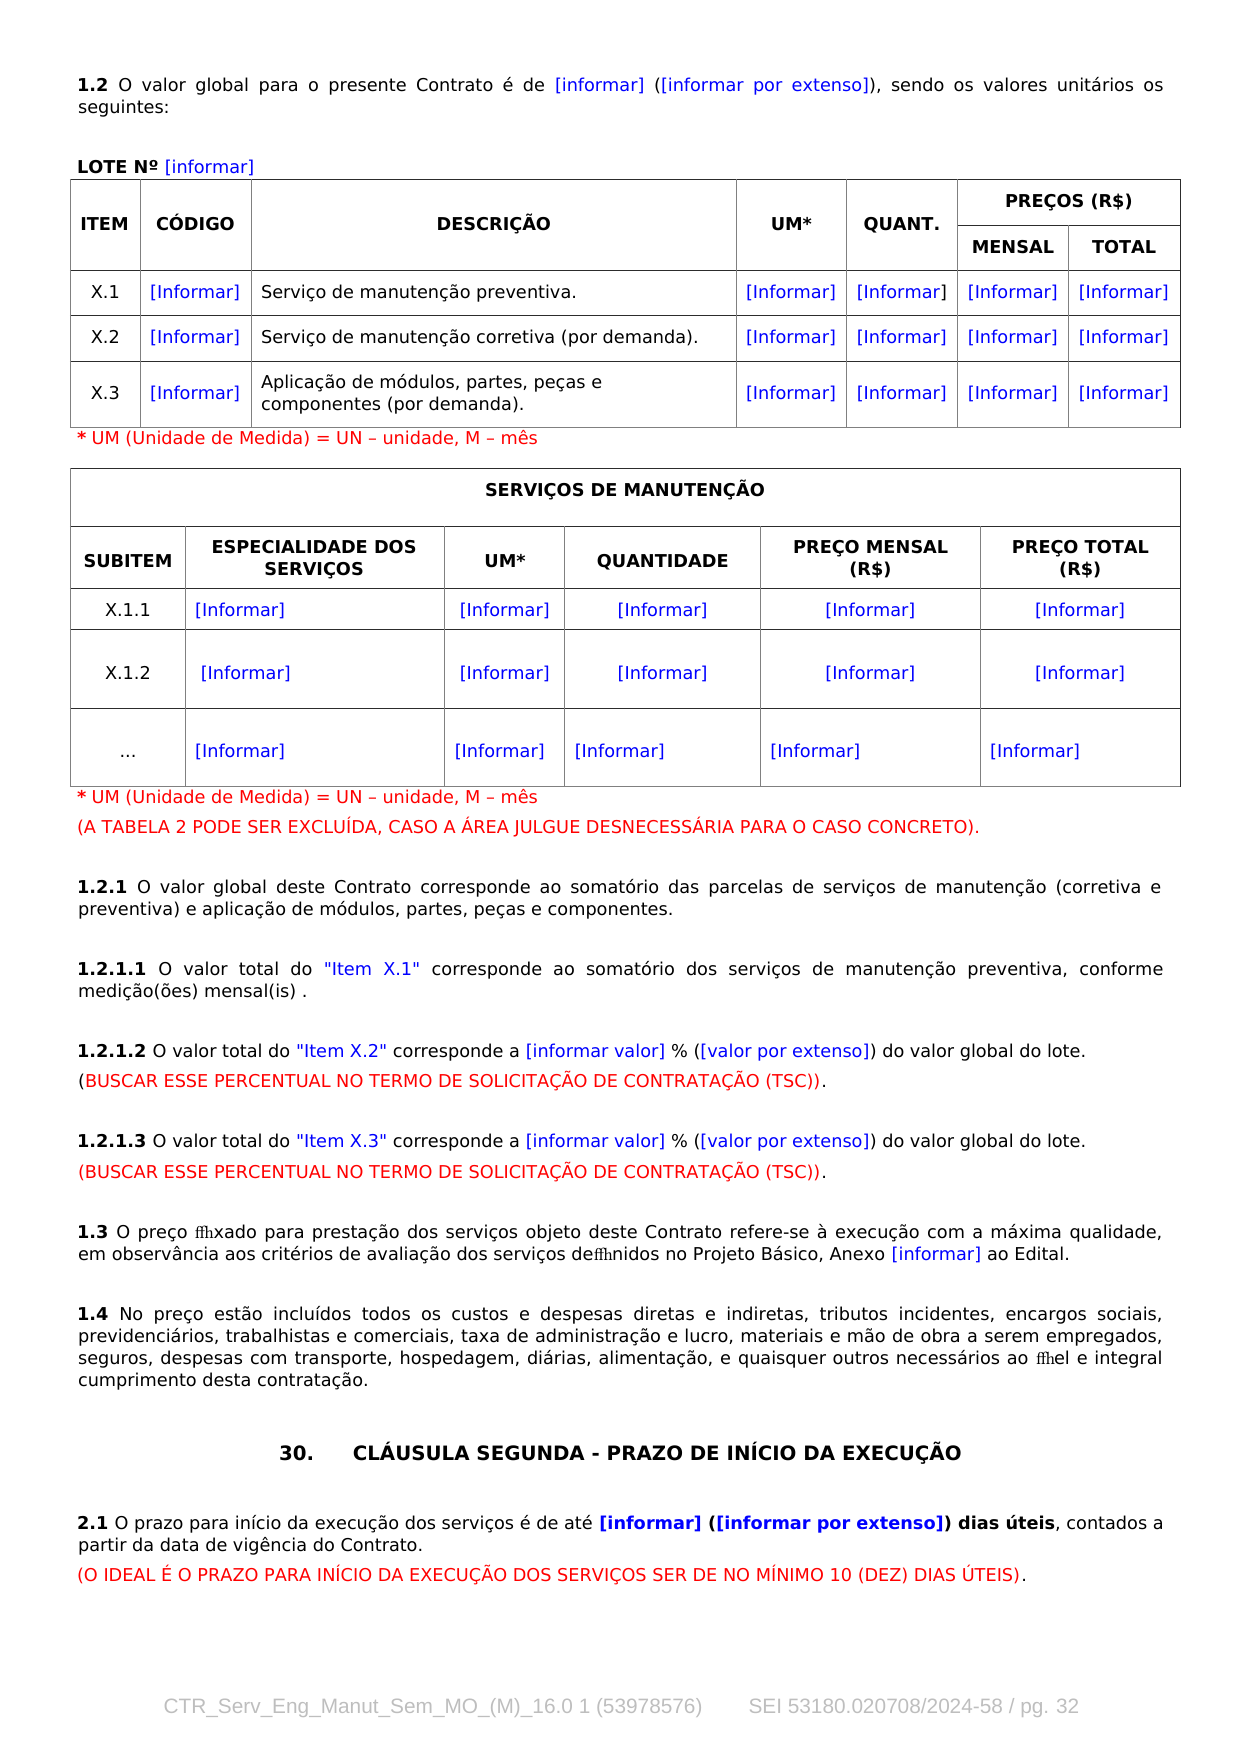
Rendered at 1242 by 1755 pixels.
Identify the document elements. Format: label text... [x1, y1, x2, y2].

table_cell X.1 [71, 271, 140, 315]
table_cell [Informar] [737, 316, 846, 361]
text LOTE Nº [informar] [77, 157, 1165, 178]
table_cell Serviço de manutenção corretiva (por demanda). [252, 316, 736, 361]
table_cell [Informar] [445, 709, 564, 786]
table_header [71, 469, 185, 526]
table_cell [Informar] [1069, 271, 1180, 315]
table_cell [Informar] [981, 630, 1180, 707]
table_cell [Informar] [958, 316, 1068, 361]
table_header SERVIÇOS DE MANUTENÇÃO [445, 469, 980, 526]
table_header PREÇOS (R$) [958, 180, 1180, 225]
text (O IDEAL É O PRAZO PARA INÍCIO DA EXECUÇÃO DOS SERVIÇOS SER DE NO MÍNIMO 10 (DEZ) DIAS ÚTEIS). [77, 1565, 1167, 1586]
table_header DESCRIÇÃO [252, 180, 736, 270]
list UM (Unidade de Medida) = UN – unidade, M – mês [77, 428, 1167, 449]
table_cell [Informar] [958, 271, 1068, 315]
table_header UM* [737, 180, 846, 270]
text 1.4 No preço estão incluídos todos os custos e despesas diretas e indiretas, tributos incidentes, encargos sociais, previdenciários, trabalhistas e comerciais, taxa de administração e lucro, materiais e mão de obra a serem empregados, seguros, despesas com transporte, hospedagem, diárias, alimentação, e quaisquer outros necessários ao el e integral cumprimento desta contratação. [77, 1304, 1164, 1391]
table_header ITEM [71, 180, 140, 270]
table_cell [Informar] [445, 630, 564, 707]
table_cell MENSAL [958, 226, 1068, 270]
text 1.3 O preço xado para prestação dos serviços objeto deste Contrato refere-se à execução com a máxima qualidade, em observância aos critérios de avaliação dos serviços denidos no Projeto Básico, Anexo [informar] ao Edital. [77, 1222, 1164, 1264]
table_cell X.1.1 [71, 589, 185, 629]
table_cell Aplicação de módulos, partes, peças e componentes (por demanda). [252, 362, 736, 427]
table_cell [Informar] [981, 709, 1180, 786]
text 1.2.1.1 O valor total do "Item X.1" corresponde ao somatório dos serviços de manutenção preventiva, conforme medição(ões) mensal(is) . [77, 959, 1164, 1002]
table_cell [Informar] [981, 589, 1180, 629]
table_cell [Informar] [737, 271, 846, 315]
table_header QUANT. [847, 180, 957, 270]
table_cell [Informar] [847, 362, 957, 427]
table_cell [Informar] [141, 316, 251, 361]
table_cell [Informar] [761, 709, 980, 786]
table_cell UM* [445, 527, 564, 588]
table_cell [Informar] [847, 316, 957, 361]
text 1.2 O valor global para o presente Contrato é de [informar] ([informar por extenso]), sendo os valores unitários os seguintes: [77, 75, 1164, 118]
table_cell X.1.2 [71, 630, 185, 707]
table_cell [Informar] [958, 362, 1068, 427]
text 1.2.1.3 O valor total do "Item X.3" corresponde a [informar valor] % ([valor por extenso]) do valor global do lote. (BUSCAR ESSE PERCENTUAL NO TERMO DE SOLICITAÇÃO DE CONTRATAÇÃO (TSC)). [77, 1131, 1167, 1182]
table_cell [Informar] [445, 589, 564, 629]
table_cell QUANTIDADE [565, 527, 760, 588]
table_cell SUBITEM [71, 527, 185, 588]
table_cell [Informar] [186, 709, 444, 786]
table_cell [Informar] [186, 589, 444, 629]
table_cell X.3 [71, 362, 140, 427]
table_cell ... [71, 709, 185, 786]
table_header [185, 469, 445, 526]
list UM (Unidade de Medida) = UN – unidade, M – mês [77, 787, 1167, 807]
table_cell [Informar] [141, 271, 251, 315]
table_header CÓDIGO [141, 180, 251, 270]
table_cell ESPECIALIDADE DOS SERVIÇOS [186, 527, 444, 588]
table_cell [Informar] [565, 589, 760, 629]
subtitle CLÁUSULA SEGUNDA - PRAZO DE INÍCIO DA EXECUÇÃO [73, 1442, 1168, 1465]
table_cell [Informar] [565, 709, 760, 786]
text (A TABELA 2 PODE SER EXCLUÍDA, CASO A ÁREA JULGUE DESNECESSÁRIA PARA O CASO CONCRETO). [77, 817, 1167, 837]
table_cell [Informar] [847, 271, 957, 315]
table_cell PREÇO MENSAL (R$) [761, 527, 980, 588]
table_cell PREÇO TOTAL (R$) [981, 527, 1180, 588]
table_cell [Informar] [141, 362, 251, 427]
table_cell [Informar] [761, 630, 980, 707]
table_cell X.2 [71, 316, 140, 361]
table_cell TOTAL [1069, 226, 1180, 270]
text 1.2.1.2 O valor total do "Item X.2" corresponde a [informar valor] % ([valor por extenso]) do valor global do lote. (BUSCAR ESSE PERCENTUAL NO TERMO DE SOLICITAÇÃO DE CONTRATAÇÃO (TSC)). [77, 1041, 1167, 1092]
table_cell [Informar] [737, 362, 846, 427]
table_cell [Informar] [1069, 316, 1180, 361]
table_header [980, 469, 1180, 526]
text 2.1 O prazo para início da execução dos serviços é de até [informar] ([informar por extenso]) dias úteis, contados a partir da data de vigência do Contrato. [77, 1513, 1164, 1556]
table_cell [Informar] [565, 630, 760, 707]
table_cell [Informar] [761, 589, 980, 629]
text 1.2.1 O valor global deste Contrato corresponde ao somatório das parcelas de serviços de manutenção (corretiva e preventiva) e aplicação de módulos, partes, peças e componentes. [77, 877, 1164, 919]
table_cell [Informar] [1069, 362, 1180, 427]
table_cell [Informar] [186, 630, 444, 707]
table_cell Serviço de manutenção preventiva. [252, 271, 736, 315]
